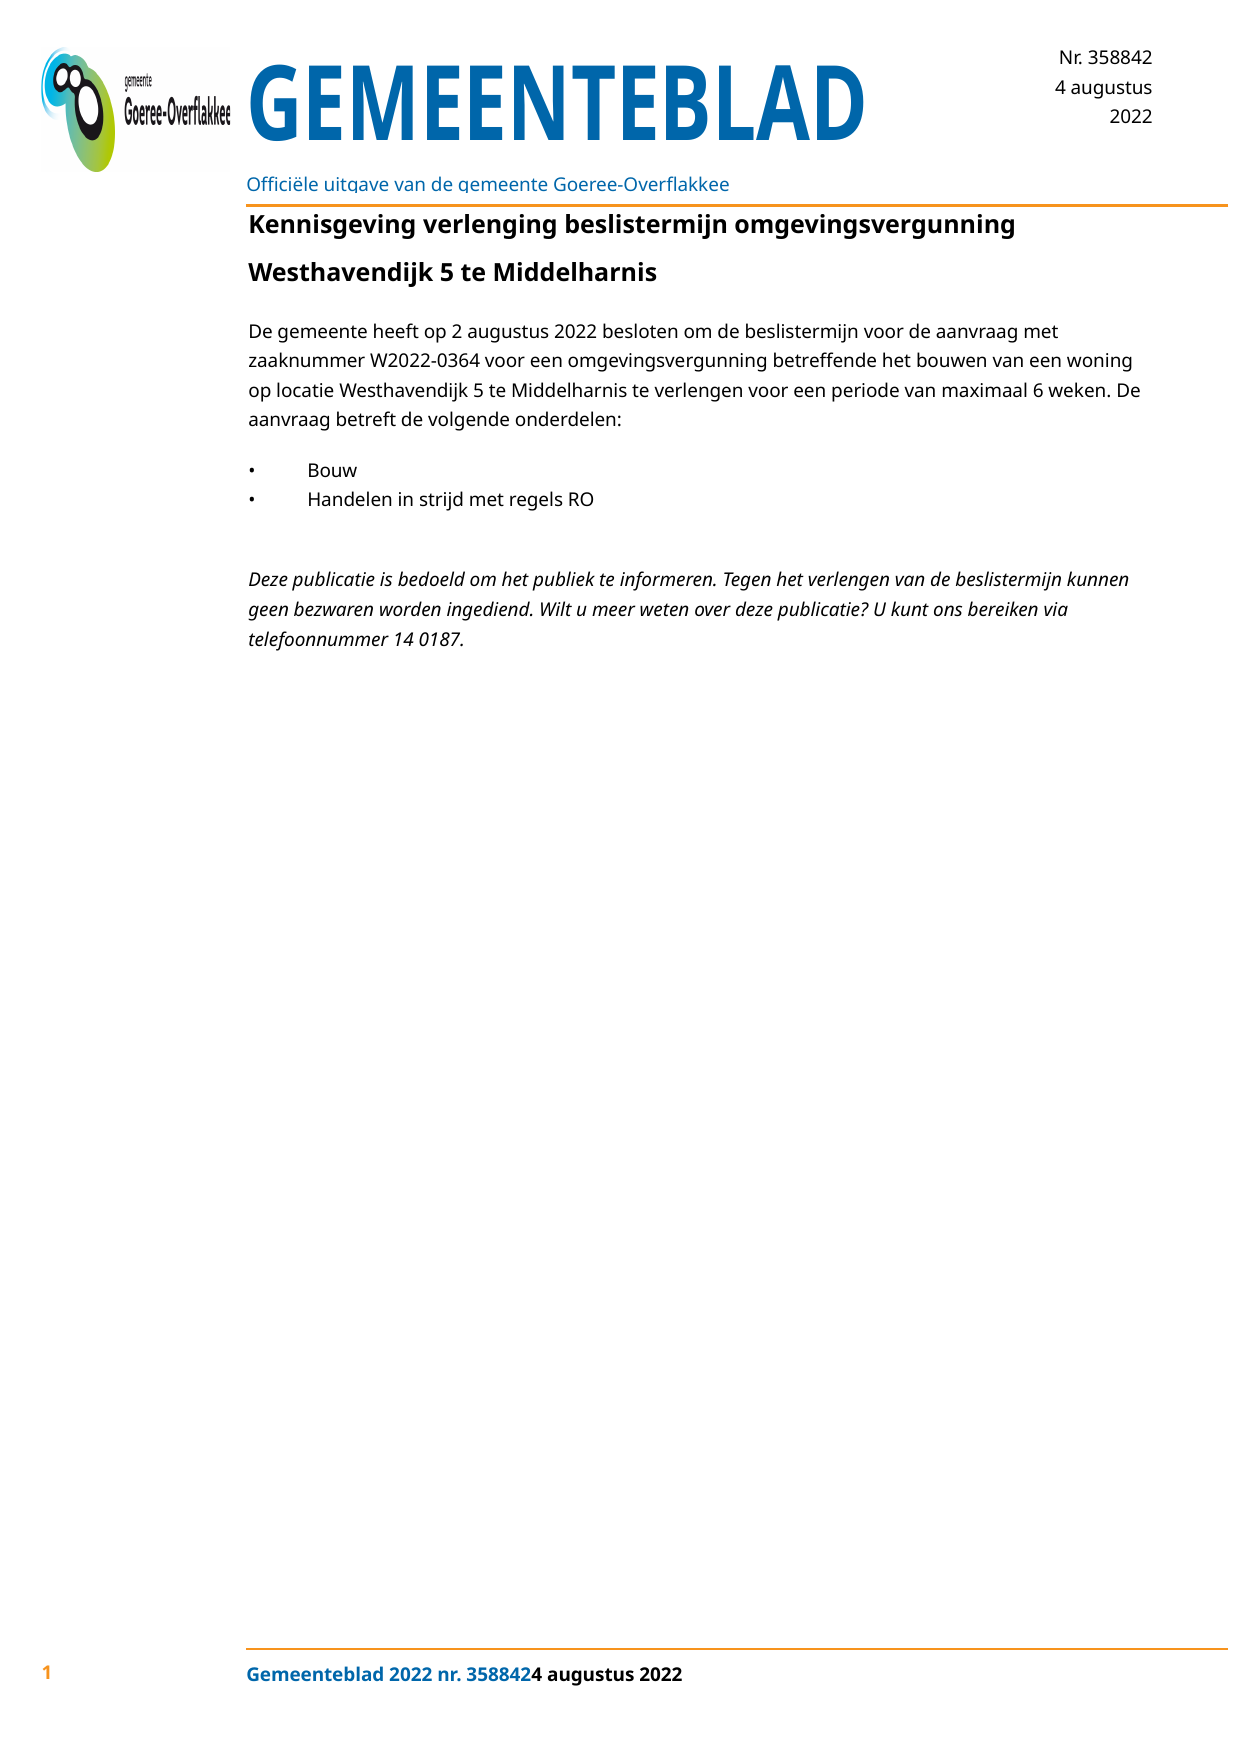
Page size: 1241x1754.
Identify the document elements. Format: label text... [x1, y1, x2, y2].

text De gemeente heeft op 2 augustus 2022 besloten om de beslistermijn voor de aanvraag met zaaknummer W2022-0364 voor een omgevingsvergunning betreffende het bouwen van een woning op locatie Westhavendijk 5 te Middelharnis te verlengen voor een periode van maximaal 6 weken. De aanvraag betreft de volgende onderdelen: [248, 318, 1152, 432]
text Kennisgeving verlenging beslistermijn omgevingsvergunning Westhavendijk 5 te Middelharnis [248, 207, 1152, 288]
list Handelen in strijd met regels RO [248, 487, 1152, 512]
picture [41, 47, 231, 172]
text Deze publicatie is bedoeld om het publiek te informeren. Tegen het verlengen van de beslistermijn kunnen geen bezwaren worden ingediend. Wilt u meer weten over deze publicatie? U kunt ons bereiken via telefoonnummer 14 0187. [248, 567, 1152, 652]
list Bouw [248, 457, 1152, 483]
